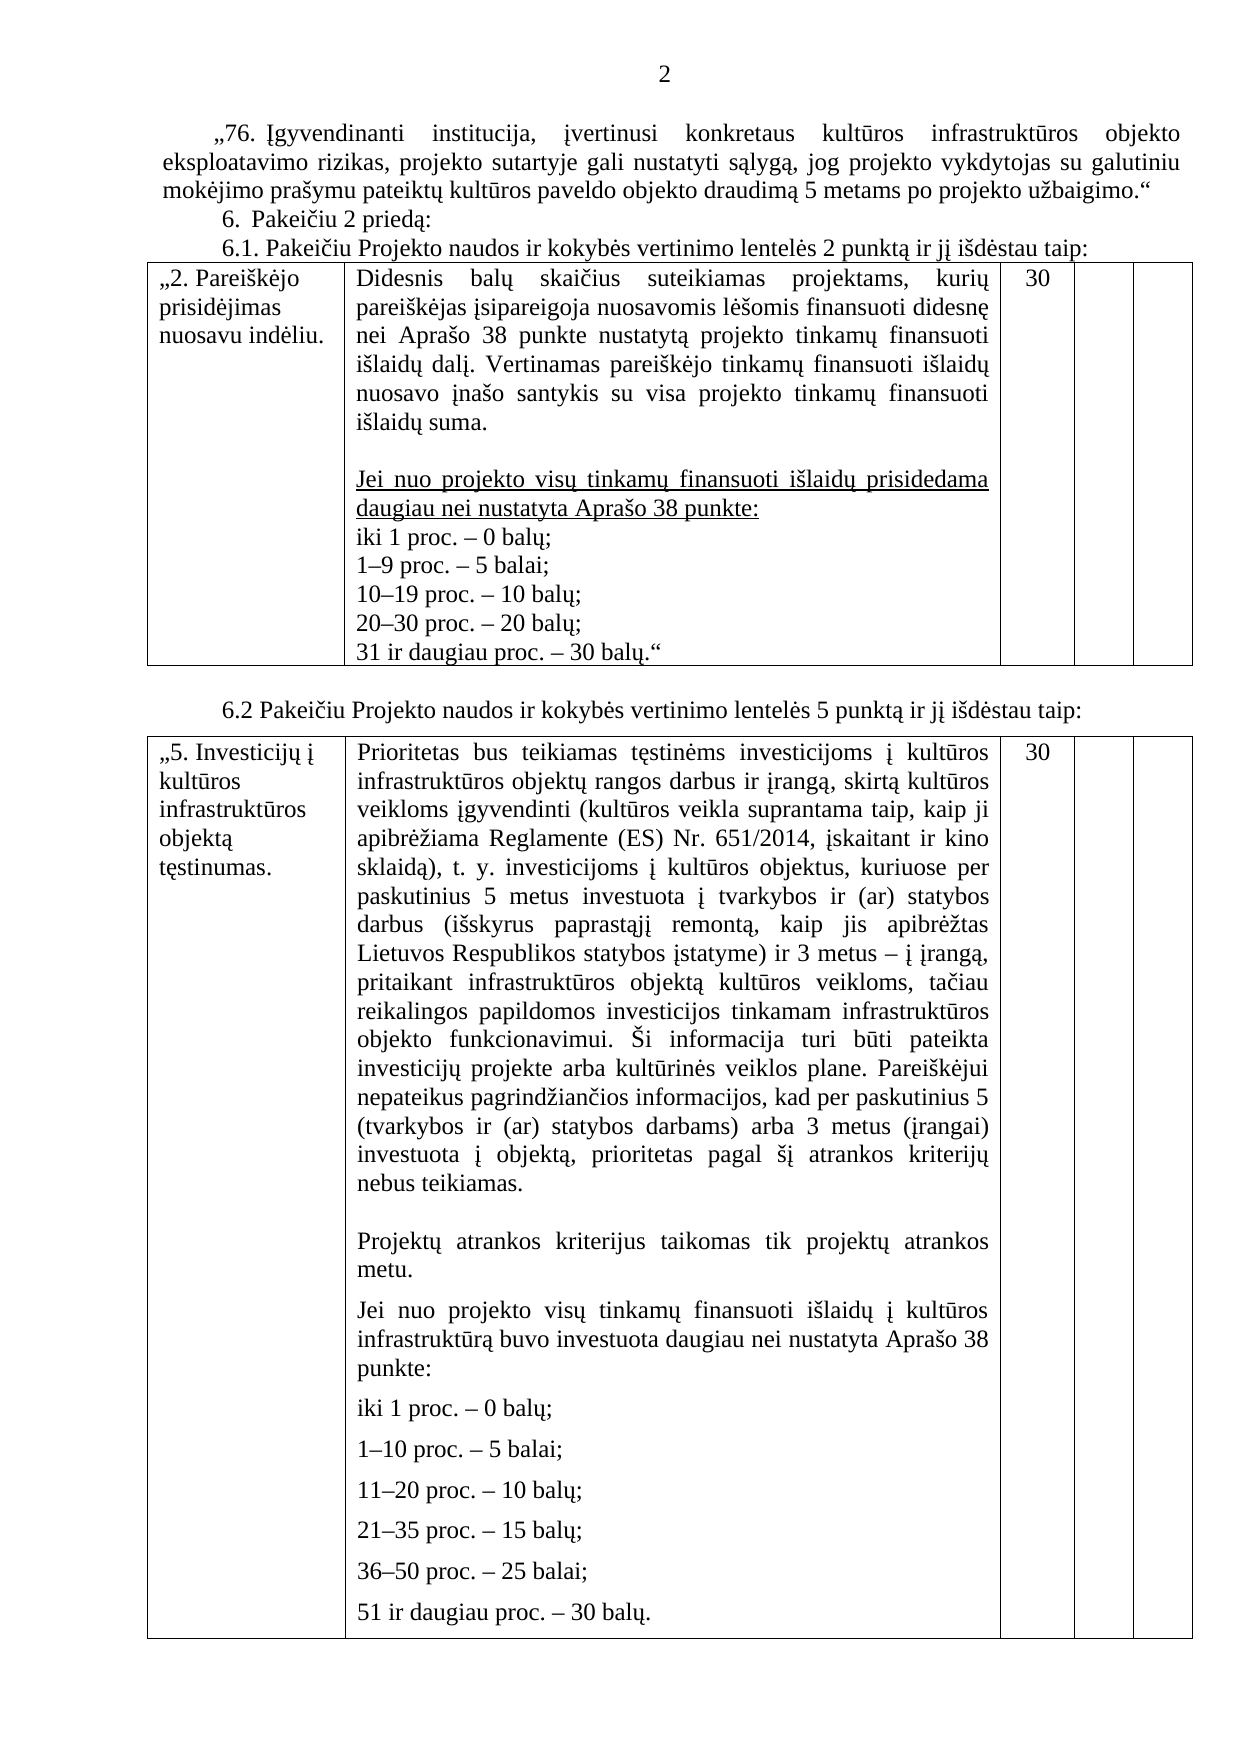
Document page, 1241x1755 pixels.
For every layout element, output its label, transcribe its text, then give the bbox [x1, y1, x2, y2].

table_header 30 [1001, 737, 1074, 1638]
table_header „5. Investicijų į kultūros infrastruktūros objektą tęstinumas. [148, 737, 345, 1638]
table_header Didesnis balų skaičius suteikiamas projektams, kurių pareiškėjas įsipareigoja nuosavomis lėšomis finansuoti didesnę nei Aprašo 38 punkte nustatytą projekto tinkamų finansuoti išlaidų dalį. Vertinamas pareiškėjo tinkamų finansuoti išlaidų nuosavo įnašo santykis su visa projekto tinkamų finansuoti išlaidų suma. Jei nuo projekto visų tinkamų finansuoti išlaidų prisidedama daugiau nei nustatyta Aprašo 38 punkte: iki 1 proc. – 0 balų; 1–9 proc. – 5 balai; 10–19 proc. – 10 balų; 20–30 proc. – 20 balų; 31 ir daugiau proc. – 30 balų.“ [345, 263, 1000, 665]
table_header Prioritetas bus teikiamas tęstinėms investicijoms į kultūros infrastruktūros objektų rangos darbus ir įrangą, skirtą kultūros veikloms įgyvendinti (kultūros veikla suprantama taip, kaip ji apibrėžiama Reglamente (ES) Nr. 651/2014, įskaitant ir kino sklaidą), t. y. investicijoms į kultūros objektus, kuriuose per paskutinius 5 metus investuota į tvarkybos ir (ar) statybos darbus (išskyrus paprastąjį remontą, kaip jis apibrėžtas Lietuvos Respublikos statybos įstatyme) ir 3 metus – į įrangą, pritaikant infrastruktūros objektą kultūros veikloms, tačiau reikalingos papildomos investicijos tinkamam infrastruktūros objekto funkcionavimui. Ši informacija turi būti pateikta investicijų projekte arba kultūrinės veiklos plane. Pareiškėjui nepateikus pagrindžiančios informacijos, kad per paskutinius 5 (tvarkybos ir (ar) statybos darbams) arba 3 metus (įrangai) investuota į objektą, prioritetas pagal šį atrankos kriterijų nebus teikiamas. Projektų atrankos kriterijus taikomas tik projektų atrankos metu. Jei nuo projekto visų tinkamų finansuoti išlaidų į kultūros infrastruktūrą buvo investuota daugiau nei nustatyta Aprašo 38 punkte: iki 1 proc. – 0 balų; 1–10 proc. – 5 balai; 11–20 proc. – 10 balų; 21–35 proc. – 15 balų; 36–50 proc. – 25 balai; 51 ir daugiau proc. – 30 balų. [346, 737, 1000, 1638]
table_header [1134, 737, 1192, 1638]
table_header [1134, 263, 1192, 665]
table_header [1075, 263, 1133, 665]
table_header „2. Pareiškėjo prisidėjimas nuosavu indėliu. [148, 263, 344, 665]
table_header [1075, 737, 1133, 1638]
text „76. Įgyvendinanti institucija, įvertinusi konkretaus kultūros infrastruktūros objekto eksploatavimo rizikas, projekto sutartyje gali nustatyti sąlygą, jog projekto vykdytojas su galutiniu mokėjimo prašymu pateiktų kultūros paveldo objekto draudimą 5 metams po projekto užbaigimo.“ [162, 118, 1181, 204]
text 6.2 Pakeičiu Projekto naudos ir kokybės vertinimo lentelės 5 punktą ir jį išdėstau taip: [222, 695, 1181, 724]
text 6.1. Pakeičiu Projekto naudos ir kokybės vertinimo lentelės 2 punktą ir jį išdėstau taip: [222, 233, 1181, 262]
text 6. Pakeičiu 2 priedą: [148, 204, 1181, 233]
table_header 30 [1001, 263, 1074, 665]
